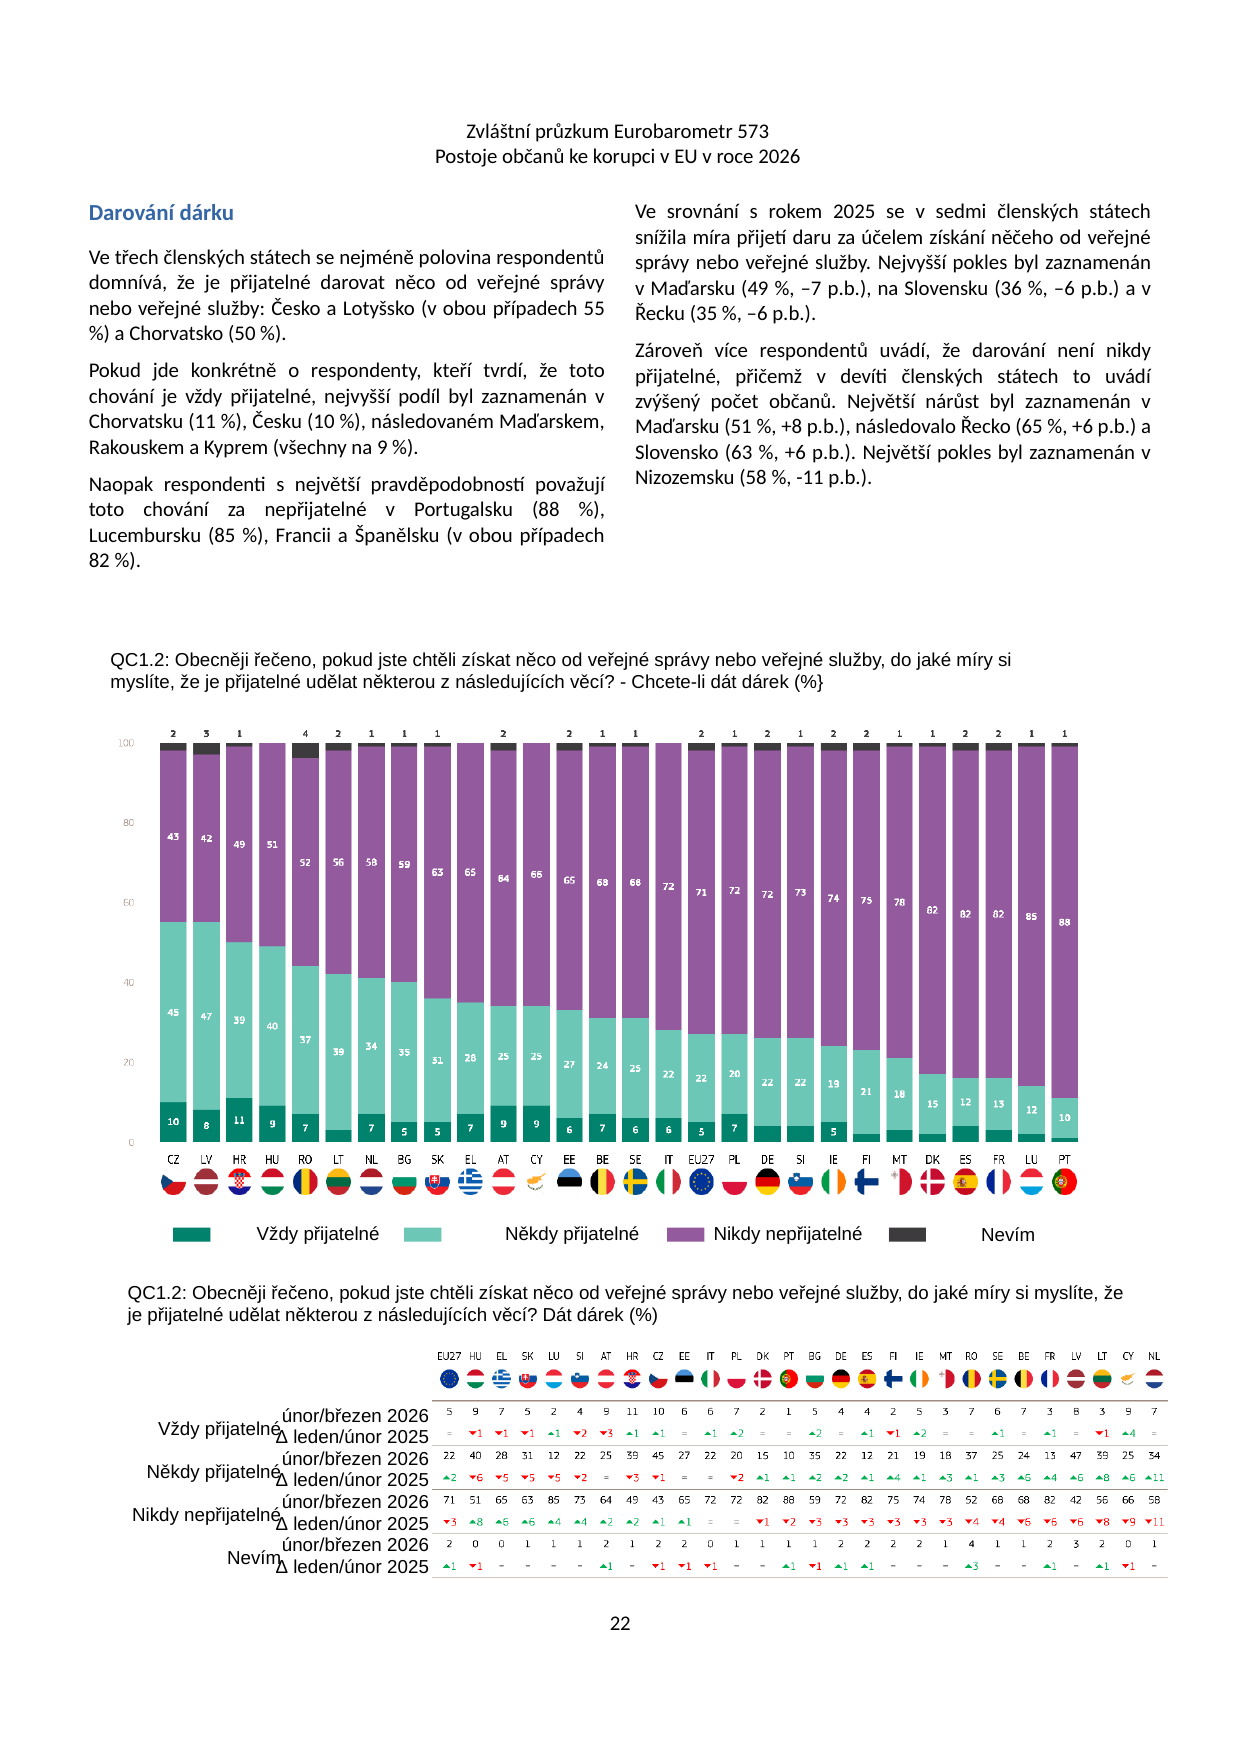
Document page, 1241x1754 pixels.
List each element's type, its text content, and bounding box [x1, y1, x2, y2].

picture [509, 1227, 516, 1238]
picture [717, 1227, 724, 1238]
picture [110, 721, 1086, 1202]
picture [432, 1339, 1171, 1588]
picture [258, 1227, 266, 1238]
text Pokud jde konkrétně o respondenty, kteří tvrdí, že toto chování je vždy přijatelné, nejvyšší podíl byl zaznamenán v Chorvatsku (11 %), Česku (10 %), následovaném Maďarskem, Rakouskem a Kyprem (všechny na 9 %). [88, 358, 605, 459]
text Ve třech členských státech se nejméně polovina respondentů domnívá, že je přijatelné darovat něco od veřejné správy nebo veřejné služby: Česko a Lotyšsko (v obou případech 55 %) a Chorvatsko (50 %). [88, 244, 605, 346]
picture [169, 1227, 926, 1249]
text Ve srovnání s rokem 2025 se v sedmi členských státech snížila míra přijetí daru za účelem získání něčeho od veřejné správy nebo veřejné služby. Nejvyšší pokles byl zaznamenán v Maďarsku (49 %, –7 p.b.), na Slovensku (36 %, –6 p.b.) a v Řecku (35 %, –6 p.b.). [635, 198, 1152, 326]
text Darování dárku [88, 198, 605, 226]
text Naopak respondenti s největší pravděpodobností považují toto chování za nepřijatelné v Portugalsku (88 %), Lucembursku (85 %), Francii a Španělsku (v obou případech 82 %). [88, 471, 605, 573]
text Zároveň více respondentů uvádí, že darování není nikdy přijatelné, přičemž v devíti členských státech to uvádí zvýšený počet občanů. Největší nárůst byl zaznamenán v Maďarsku (51 %, +8 p.b.), následovalo Řecko (65 %, +6 p.b.) a Slovensko (63 %, +6 p.b.). Největší pokles byl zaznamenán v Nizozemsku (58 %, -11 p.b.). [635, 337, 1152, 490]
